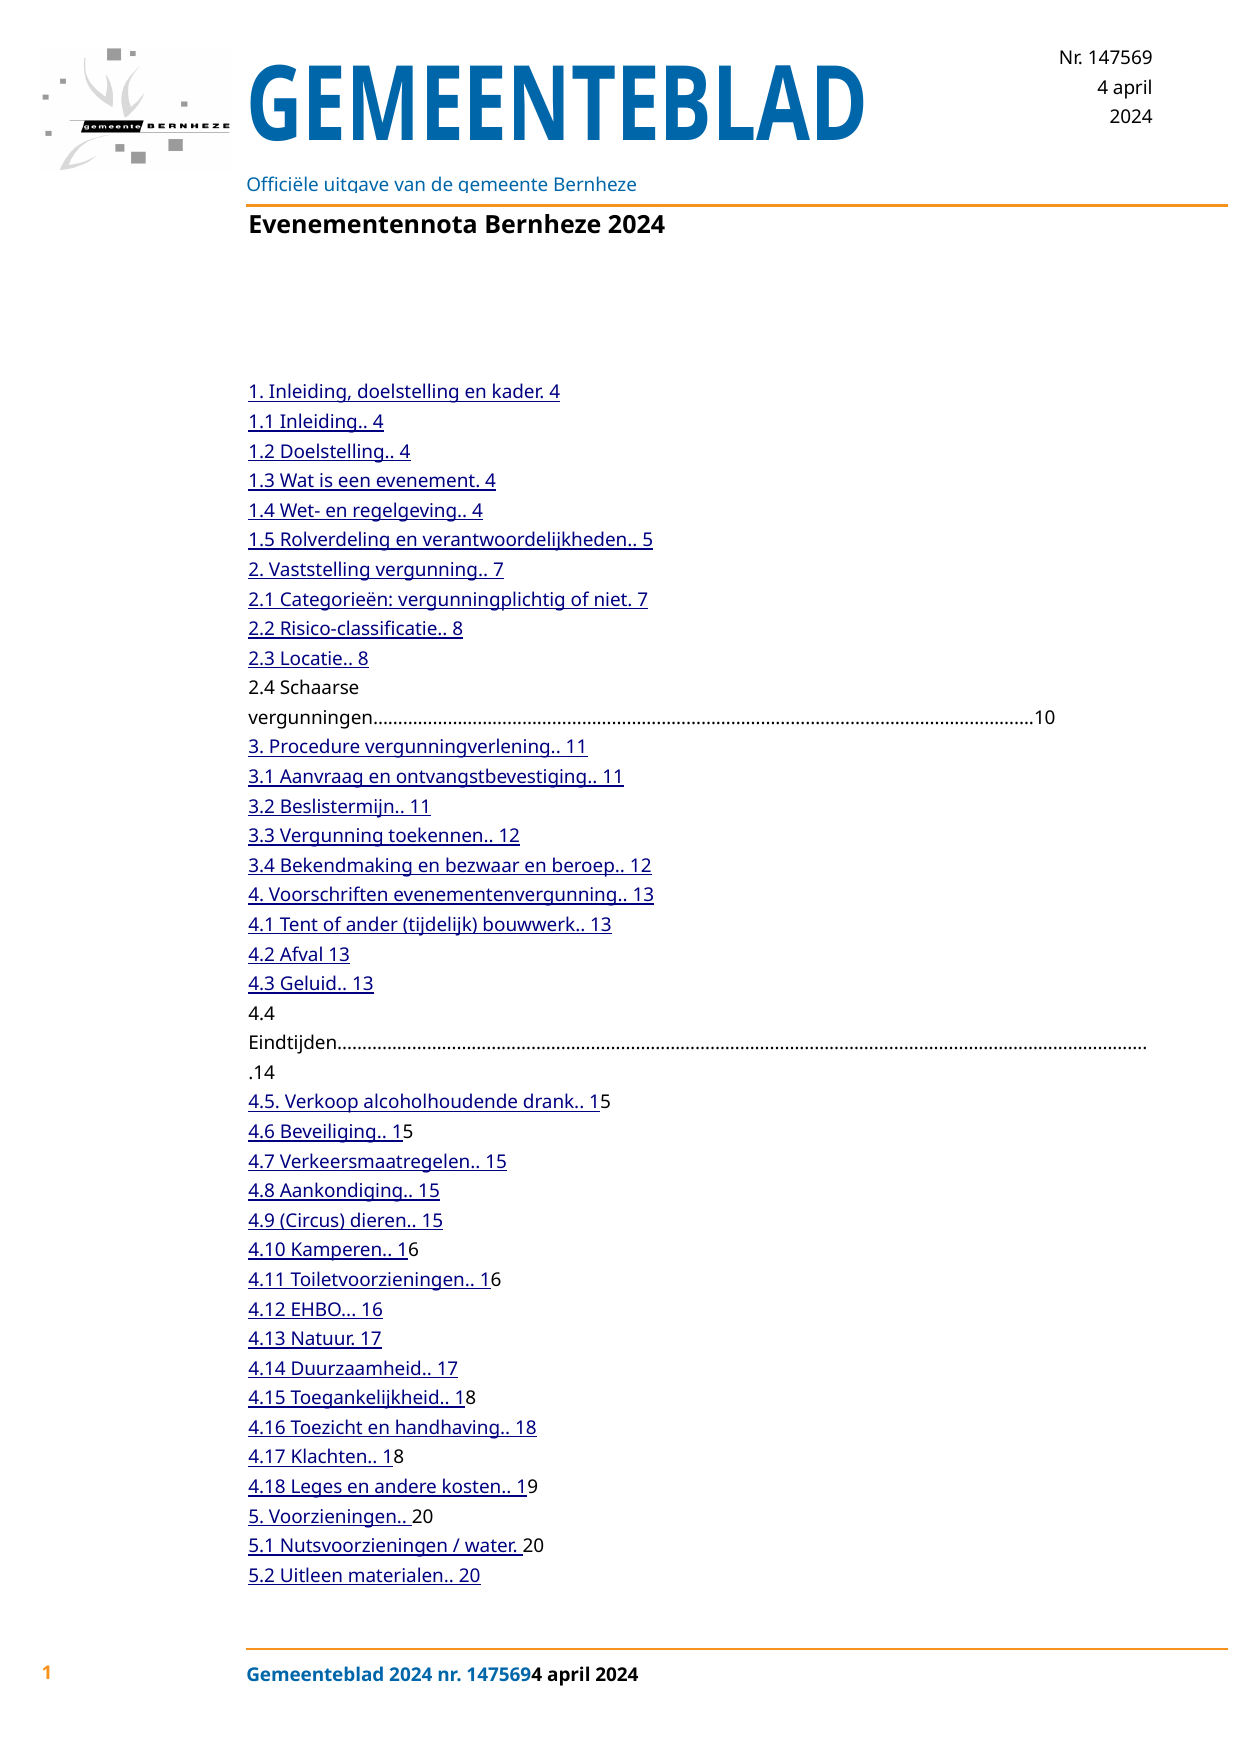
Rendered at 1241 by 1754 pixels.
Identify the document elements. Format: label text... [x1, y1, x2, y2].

text 4.6 Beveiliging.. 15 [248, 1118, 1152, 1144]
text 4.3 Geluid.. 13 [248, 970, 1152, 996]
text 1. Inleiding, doelstelling en kader. 4 [248, 379, 1152, 404]
text 2.3 Locatie.. 8 [248, 645, 1152, 671]
text 4.15 Toegankelijkheid.. 18 [248, 1384, 1152, 1410]
text 2.4 Schaarse vergunningen…………………………………………………………………………………………………………………….10 [248, 674, 1152, 730]
text 5.2 Uitleen materialen.. 20 [248, 1562, 1152, 1588]
text 3.4 Bekendmaking en bezwaar en beroep.. 12 [248, 852, 1152, 878]
text 4.18 Leges en andere kosten.. 19 [248, 1473, 1152, 1499]
text Evenementennota Bernheze 2024 [248, 207, 1152, 241]
picture [41, 47, 231, 172]
text 4.5. Verkoop alcoholhoudende drank.. 15 [248, 1089, 1152, 1114]
text 4.1 Tent of ander (tijdelijk) bouwwerk.. 13 [248, 911, 1152, 937]
text 2. Vaststelling vergunning.. 7 [248, 556, 1152, 582]
text 1.3 Wat is een evenement. 4 [248, 467, 1152, 493]
text 1.5 Rolverdeling en verantwoordelijkheden.. 5 [248, 527, 1152, 552]
text 3.1 Aanvraag en ontvangstbevestiging.. 11 [248, 763, 1152, 789]
text 1.1 Inleiding.. 4 [248, 408, 1152, 434]
text 2.2 Risico-classificatie.. 8 [248, 615, 1152, 641]
text 3.3 Vergunning toekennen.. 12 [248, 822, 1152, 848]
text 4.8 Aankondiging.. 15 [248, 1177, 1152, 1203]
text 4.4 Eindtijden………………………………………………………………………………………………………………………………………………..14 [248, 1000, 1152, 1085]
text 4.10 Kamperen.. 16 [248, 1237, 1152, 1262]
text 3.2 Beslistermijn.. 11 [248, 793, 1152, 819]
text 4. Voorschriften evenementenvergunning.. 13 [248, 882, 1152, 907]
text 4.2 Afval 13 [248, 941, 1152, 967]
text 2.1 Categorieën: vergunningplichtig of niet. 7 [248, 586, 1152, 612]
text 4.11 Toiletvoorzieningen.. 16 [248, 1266, 1152, 1292]
text 5. Voorzieningen.. 20 [248, 1503, 1152, 1529]
text 4.14 Duurzaamheid.. 17 [248, 1355, 1152, 1381]
text 4.17 Klachten.. 18 [248, 1444, 1152, 1469]
text 3. Procedure vergunningverlening.. 11 [248, 734, 1152, 759]
text 1.2 Doelstelling.. 4 [248, 438, 1152, 464]
text 5.1 Nutsvoorzieningen / water. 20 [248, 1532, 1152, 1558]
text 1.4 Wet- en regelgeving.. 4 [248, 497, 1152, 523]
text 4.13 Natuur. 17 [248, 1325, 1152, 1351]
text 4.7 Verkeersmaatregelen.. 15 [248, 1148, 1152, 1174]
text 4.12 EHBO... 16 [248, 1296, 1152, 1322]
text 4.9 (Circus) dieren.. 15 [248, 1207, 1152, 1233]
text 4.16 Toezicht en handhaving.. 18 [248, 1414, 1152, 1440]
